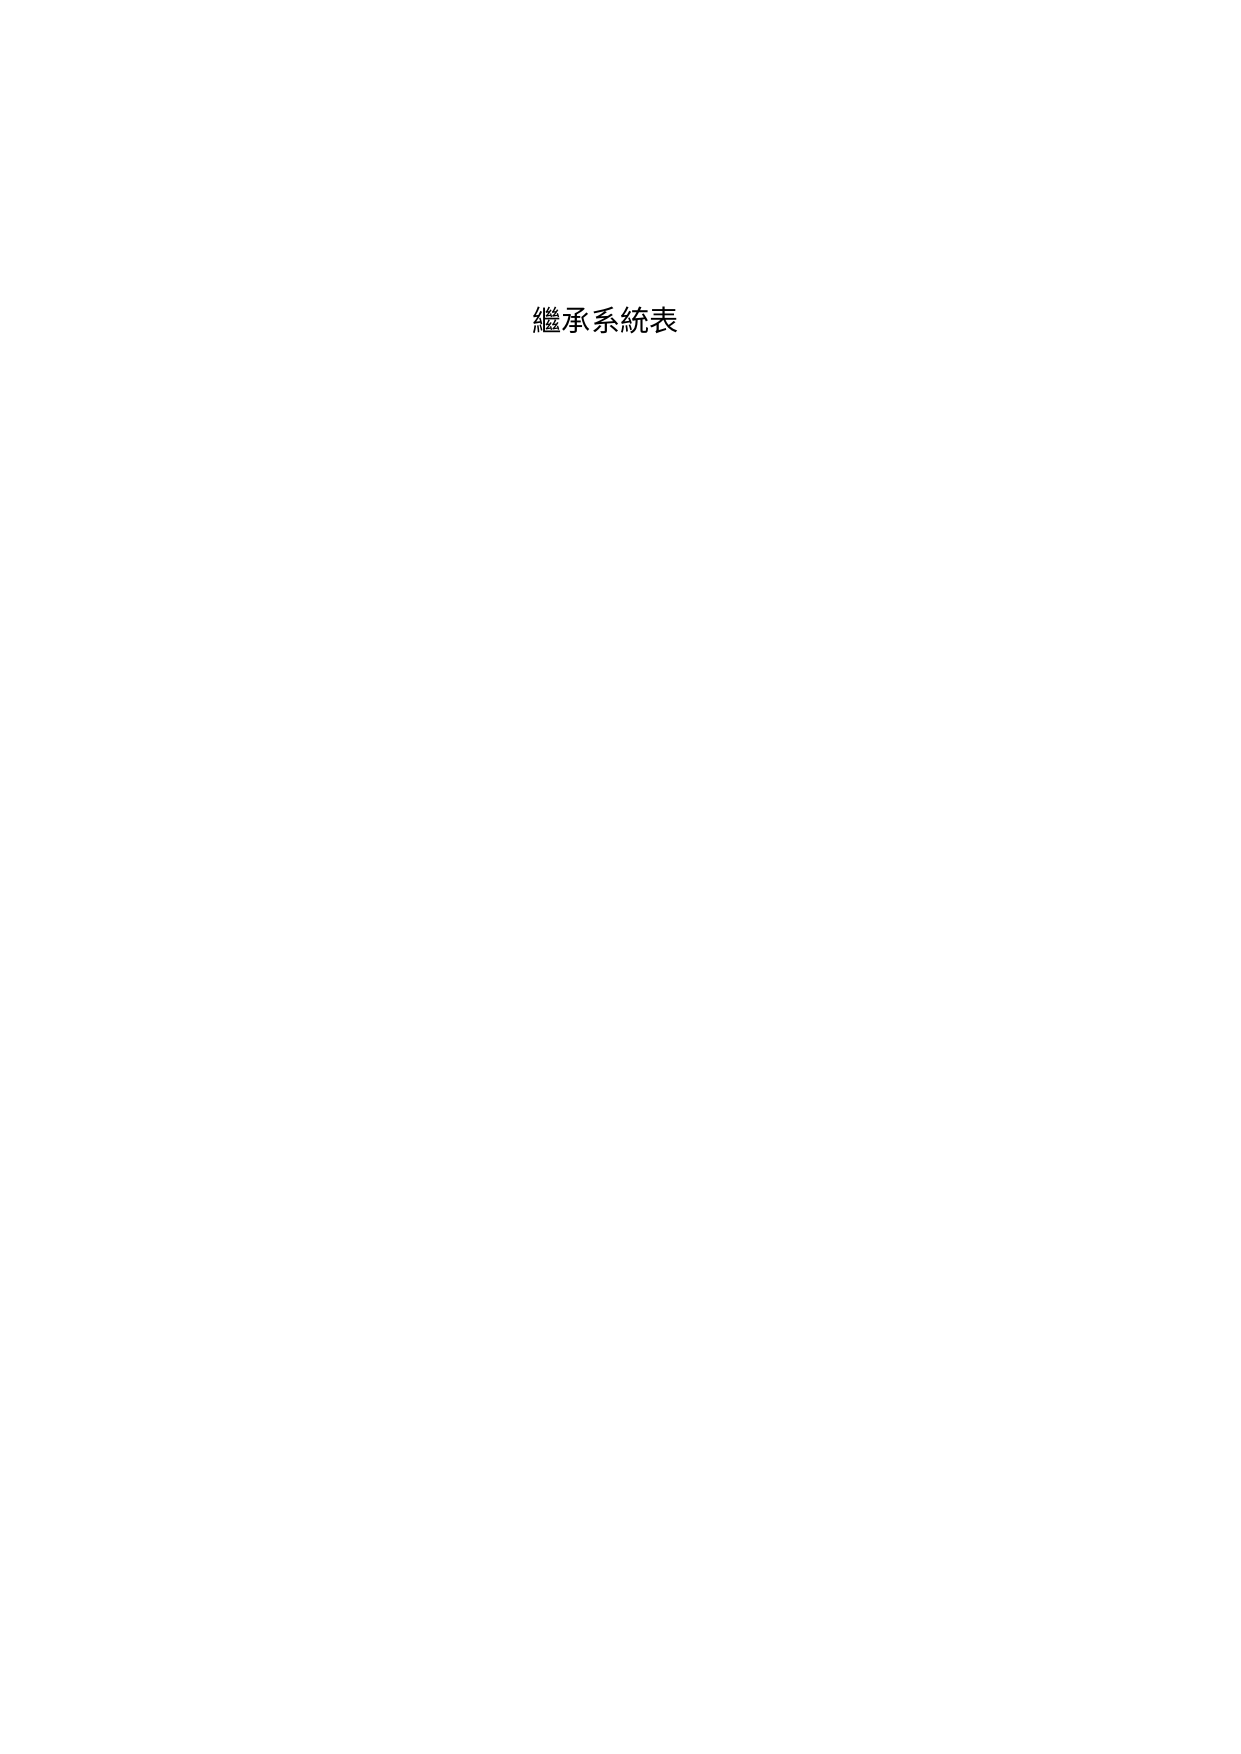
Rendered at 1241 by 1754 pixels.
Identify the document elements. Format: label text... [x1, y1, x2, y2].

text 繼承系統表 [89, 295, 1122, 341]
